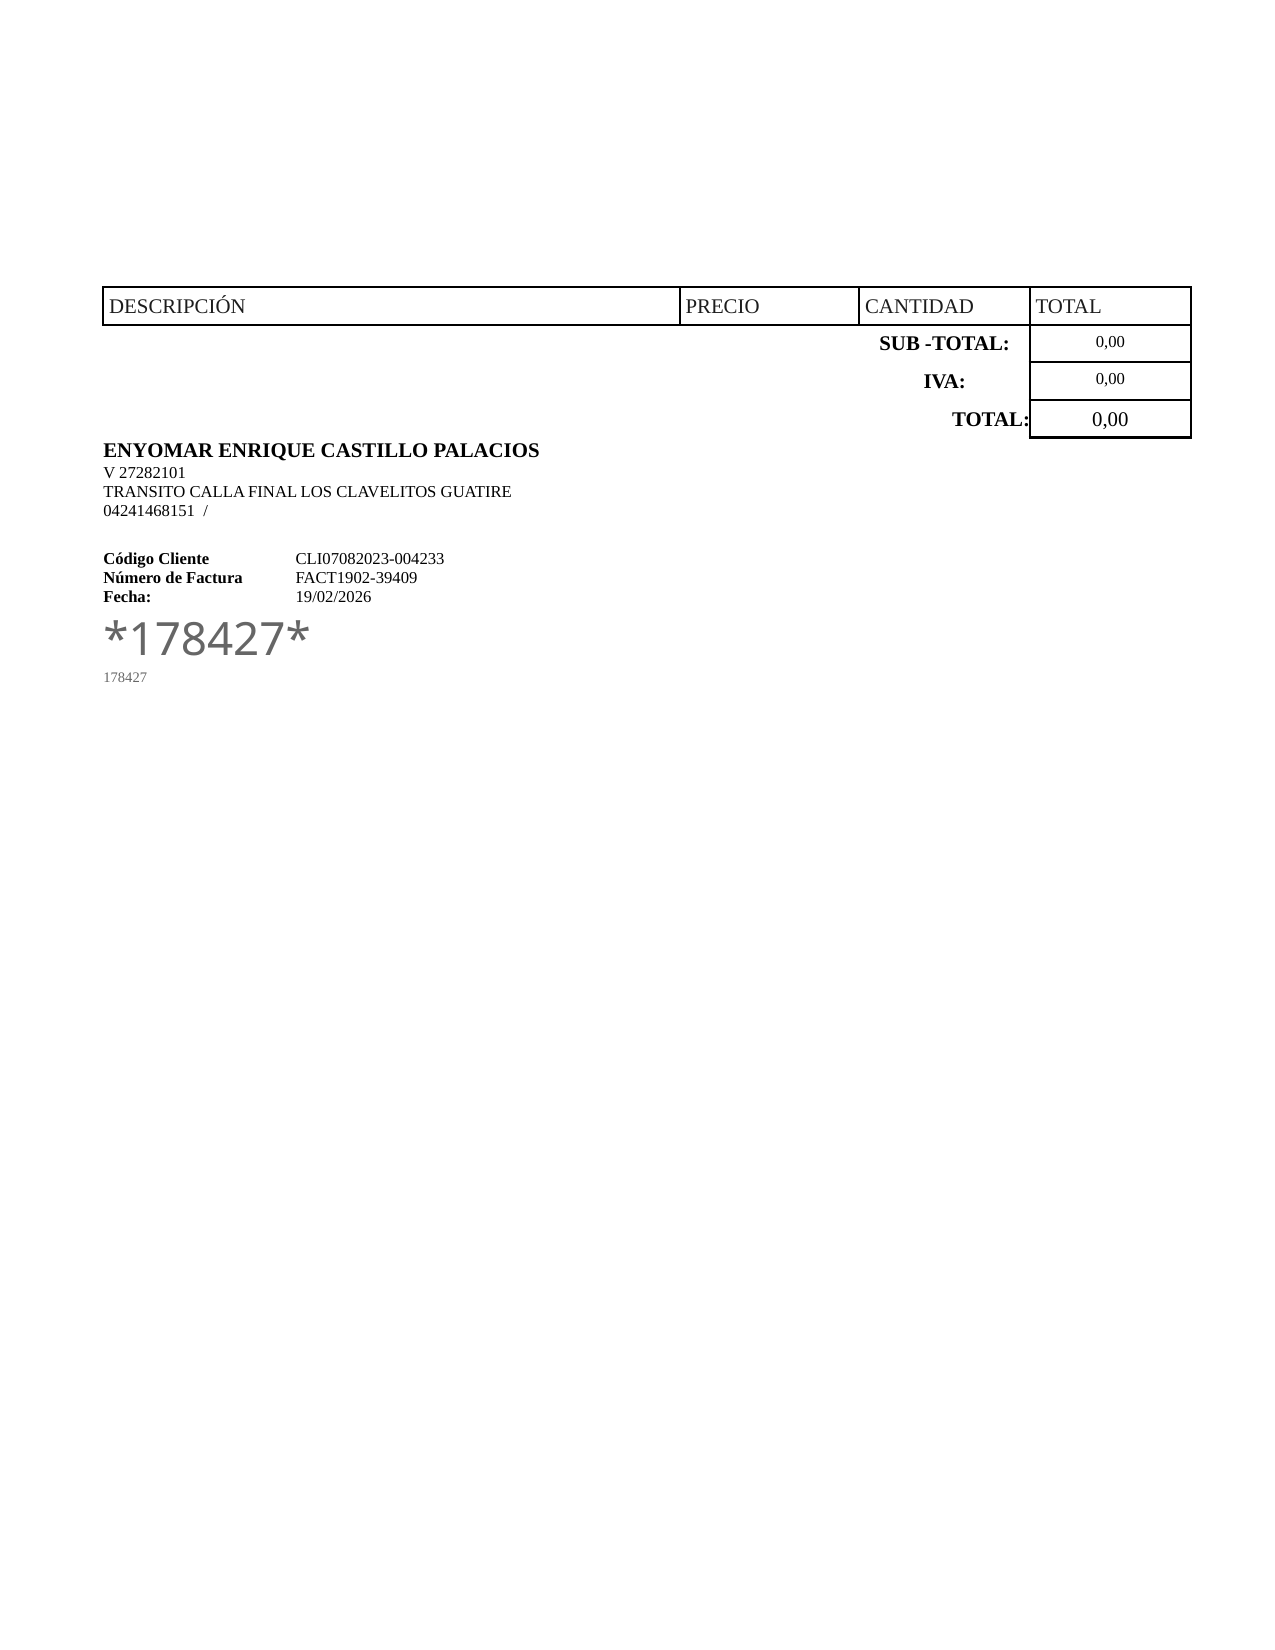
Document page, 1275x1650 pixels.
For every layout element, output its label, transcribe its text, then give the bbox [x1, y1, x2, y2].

table_cell 0,00 [1031, 401, 1190, 436]
table_cell TOTAL: [859, 399, 1029, 436]
table_cell Fecha: [103, 587, 295, 606]
table_header TOTAL [1031, 288, 1190, 323]
table_cell 0,00 [1031, 326, 1190, 361]
table_cell 19/02/2026 [295, 587, 517, 606]
table_header Código Cliente [103, 549, 295, 568]
table_cell 04241468151 / [103, 501, 858, 520]
table_cell [103, 326, 859, 436]
text 178427 [103, 669, 1137, 685]
table_header DESCRIPCIÓN [104, 288, 679, 323]
table_cell Número de Factura [103, 568, 295, 587]
text *178427* [103, 606, 1137, 669]
table_cell TRANSITO CALLA FINAL LOS CLAVELITOS GUATIRE [103, 482, 858, 501]
table_cell V 27282101 [103, 463, 858, 482]
table_cell SUB -TOTAL: [859, 326, 1029, 361]
table_header PRECIO [681, 288, 858, 323]
table_cell IVA: [859, 361, 1029, 399]
table_cell 0,00 [1031, 363, 1190, 399]
table_cell FACT1902-39409 [295, 568, 517, 587]
table_header CANTIDAD [860, 288, 1029, 323]
table_header ENYOMAR ENRIQUE CASTILLO PALACIOS [103, 439, 858, 462]
table_header CLI07082023-004233 [295, 549, 517, 568]
